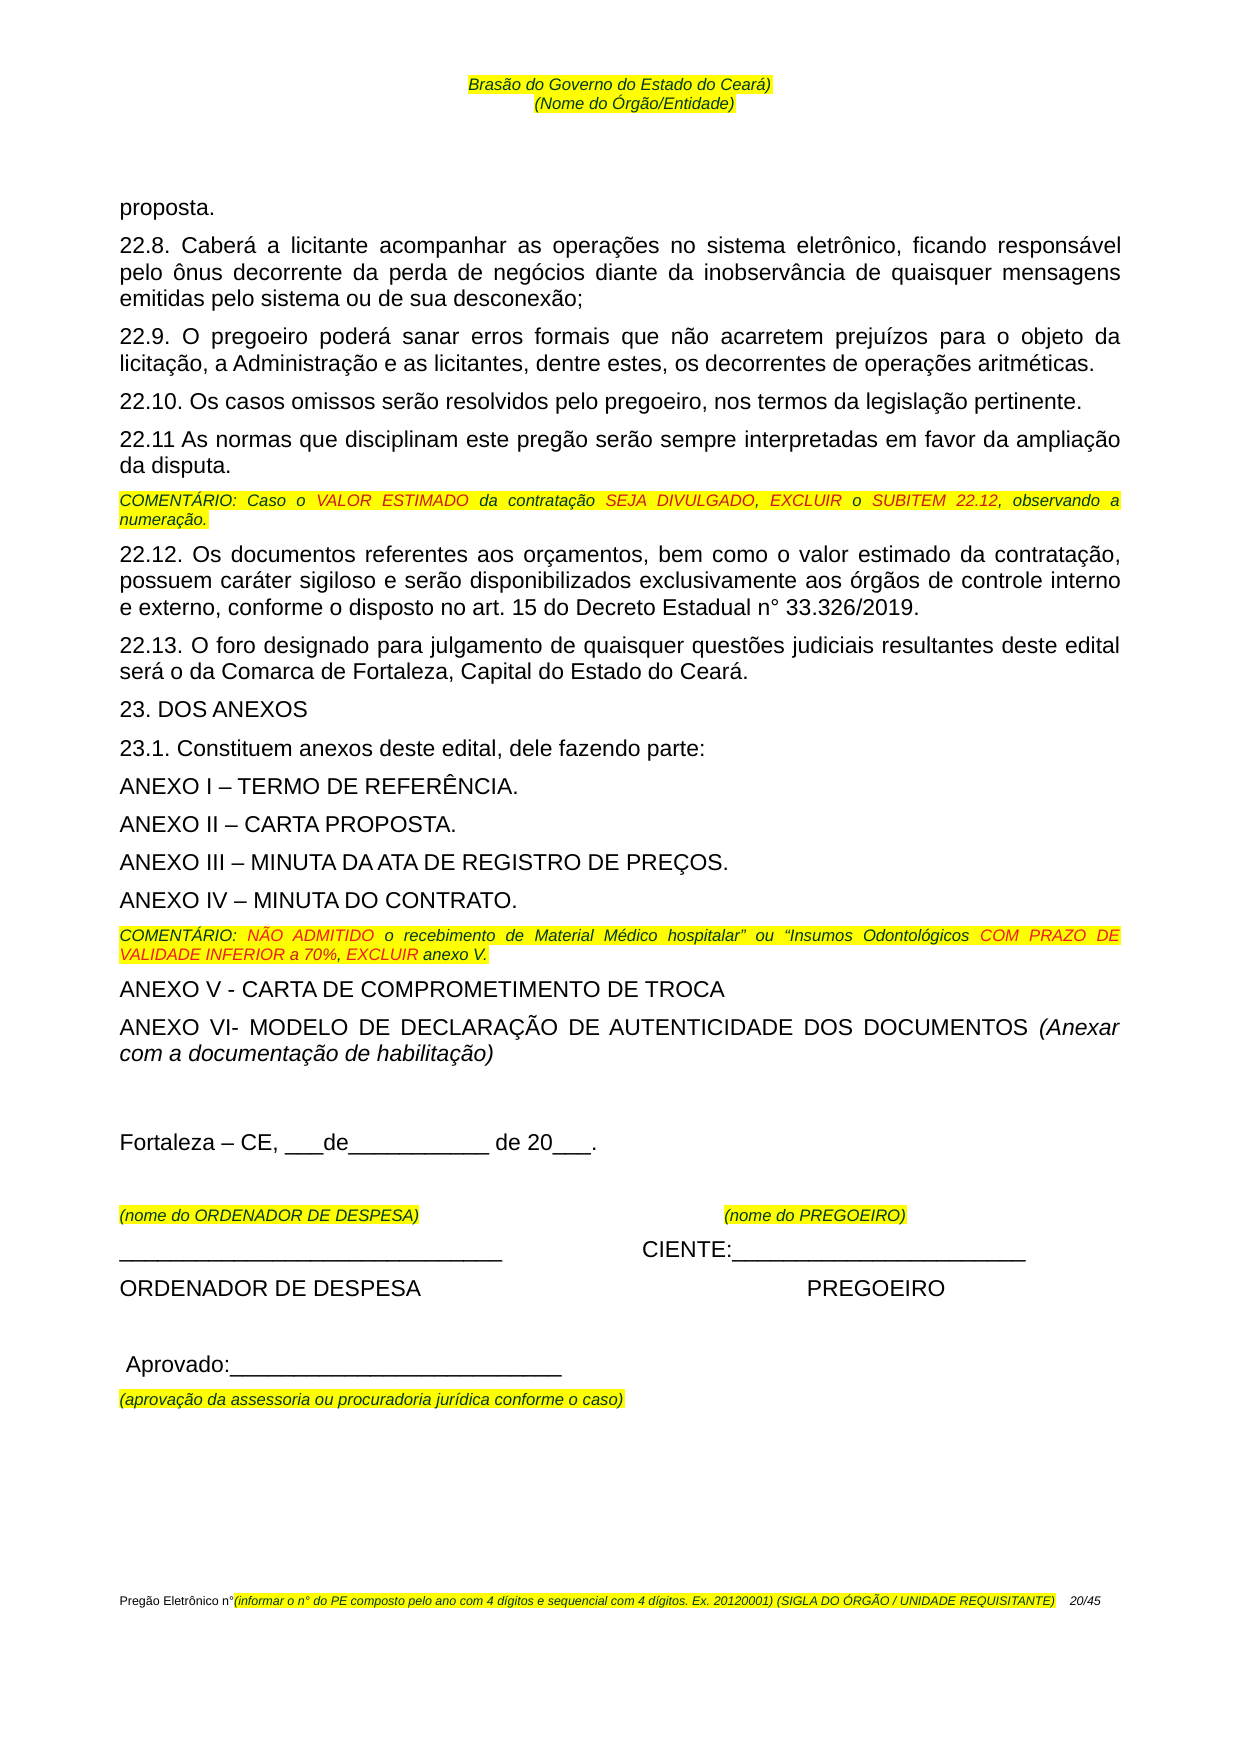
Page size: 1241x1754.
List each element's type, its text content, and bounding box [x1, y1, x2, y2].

text ANEXO V - CARTA DE COMPROMETIMENTO DE TROCA [119, 976, 1121, 1002]
text 22.11 As normas que disciplinam este pregão serão sempre interpretadas em favor da ampliação da disputa. [119, 426, 1121, 479]
text proposta. [119, 194, 1121, 220]
text COMENTÁRIO: Caso o VALOR ESTIMADO da contratação SEJA DIVULGADO, EXCLUIR o SUBITEM 22.12, observando a numeração. [119, 491, 1121, 529]
text 23. DOS ANEXOS [119, 696, 1121, 723]
text COMENTÁRIO: NÃO ADMITIDO o recebimento de Material Médico hospitalar” ou “Insumos Odontológicos COM PRAZO DE VALIDADE INFERIOR a 70%, EXCLUIR anexo V. [119, 926, 1121, 964]
text 22.10. Os casos omissos serão resolvidos pelo pregoeiro, nos termos da legislação pertinente. [119, 388, 1121, 414]
text 22.8. Caberá a licitante acompanhar as operações no sistema eletrônico, ficando responsável pelo ônus decorrente da perda de negócios diante da inobservância de quaisquer mensagens emitidas pelo sistema ou de sua desconexão; [119, 232, 1121, 311]
text 22.13. O foro designado para julgamento de quaisquer questões judiciais resultantes deste edital será o da Comarca de Fortaleza, Capital do Estado do Ceará. [119, 632, 1121, 684]
text Fortaleza – CE, ___de___________ de 20___. [119, 1129, 1121, 1155]
text ANEXO II – CARTA PROPOSTA. [119, 811, 1121, 837]
text 23.1. Constituem anexos deste edital, dele fazendo parte: [119, 734, 1121, 761]
text 22.12. Os documentos referentes aos orçamentos, bem como o valor estimado da contratação, possuem caráter sigiloso e serão disponibilizados exclusivamente aos órgãos de controle interno e externo, conforme o disposto no art. 15 do Decreto Estadual n° 33.326/2019. [119, 541, 1121, 620]
text ANEXO VI- MODELO DE DECLARAÇÃO DE AUTENTICIDADE DOS DOCUMENTOS (Anexar com a documentação de habilitação) [119, 1014, 1121, 1067]
text Aprovado:__________________________ [119, 1351, 1121, 1377]
text ______________________________ CIENTE:_______________________ [119, 1236, 1121, 1263]
text (nome do ORDENADOR DE DESPESA) (nome do PREGOEIRO) [119, 1205, 1121, 1224]
text ANEXO IV – MINUTA DO CONTRATO. [119, 887, 1121, 914]
text ORDENADOR DE DESPESA PREGOEIRO [119, 1275, 1121, 1301]
text (aprovação da assessoria ou procuradoria jurídica conforme o caso) [119, 1389, 1121, 1408]
text ANEXO III – MINUTA DA ATA DE REGISTRO DE PREÇOS. [119, 849, 1121, 876]
text ANEXO I – TERMO DE REFERÊNCIA. [119, 773, 1121, 799]
text 22.9. O pregoeiro poderá sanar erros formais que não acarretem prejuízos para o objeto da licitação, a Administração e as licitantes, dentre estes, os decorrentes de operações aritméticas. [119, 323, 1121, 376]
